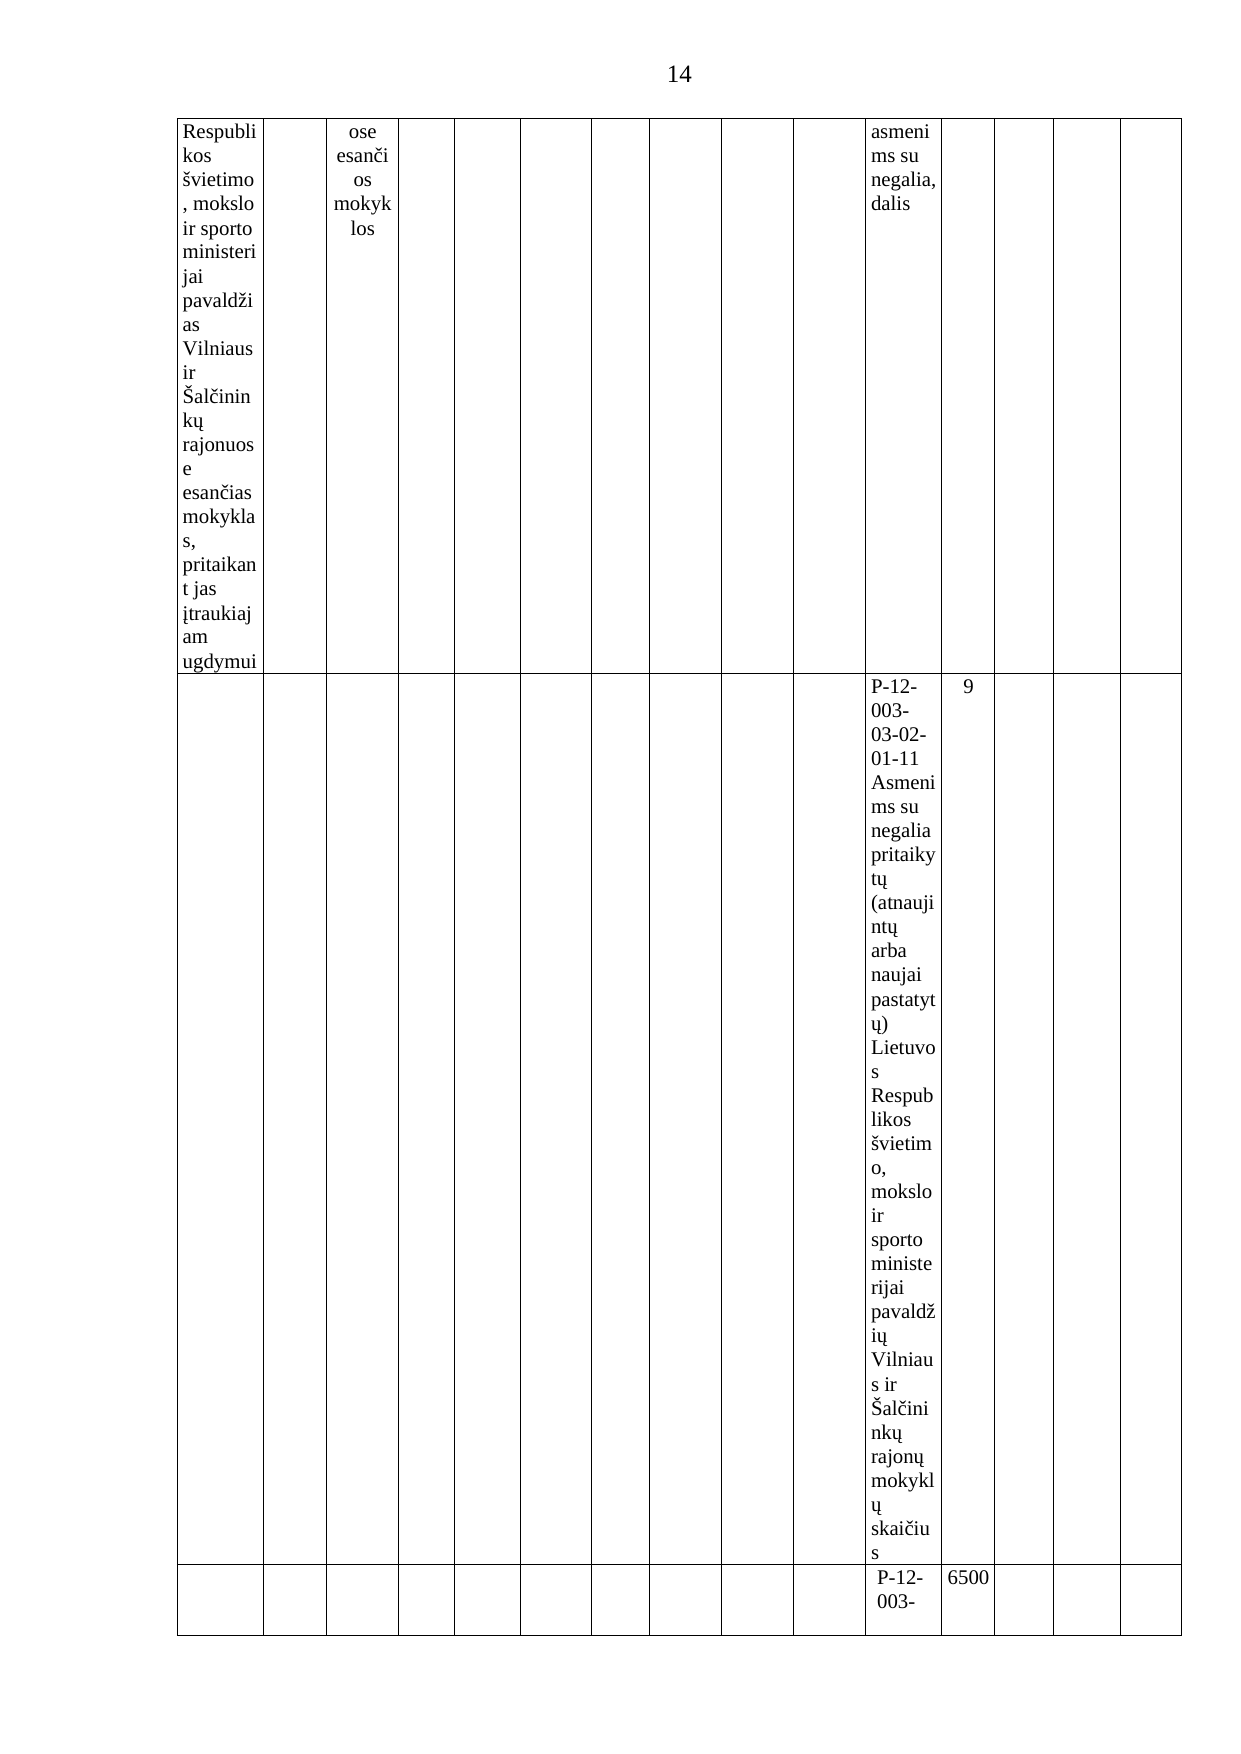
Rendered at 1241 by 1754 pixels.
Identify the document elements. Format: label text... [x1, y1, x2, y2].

table_cell [650, 674, 721, 1564]
table_cell [1121, 674, 1181, 1564]
table_cell P-12-003- [866, 1565, 941, 1635]
table_cell [995, 674, 1053, 1564]
table_cell [592, 674, 649, 1564]
table_cell [521, 119, 591, 673]
table_cell [455, 1565, 520, 1635]
table_cell [264, 1565, 326, 1635]
table_cell [722, 674, 793, 1564]
table_cell [455, 674, 520, 1564]
table_cell [521, 1565, 591, 1635]
table_cell [794, 1565, 865, 1635]
table_cell [327, 674, 398, 1564]
table_cell [327, 1565, 398, 1635]
table_cell [650, 1565, 721, 1635]
table_cell [722, 1565, 793, 1635]
table_cell [995, 119, 1053, 673]
table_cell [399, 674, 454, 1564]
table_cell [650, 119, 721, 673]
table_cell [264, 674, 326, 1564]
table_cell [722, 119, 793, 673]
table_cell 6500 [942, 1565, 994, 1635]
table_cell [178, 674, 263, 1564]
table_cell [592, 119, 649, 673]
table_cell ose esančios mokyklos [327, 119, 398, 673]
table_cell [592, 1565, 649, 1635]
table_cell [264, 119, 326, 673]
table_cell [1054, 1565, 1120, 1635]
table_cell Respublikos švietimo, mokslo ir sporto ministerijai pavaldžias Vilniaus ir Šalčininkų rajonuose esančias mokyklas, pritaikant jas įtraukiajam ugdymui [178, 119, 263, 673]
table_cell [1054, 674, 1120, 1564]
table_cell 9 [942, 674, 994, 1564]
table_cell [794, 674, 865, 1564]
table_cell - [455, 119, 520, 673]
table_cell [521, 674, 591, 1564]
table_cell [794, 119, 865, 673]
table_cell P-12-003-03-02-01-11 Asmenims su negalia pritaikytų (atnaujintų arba naujai pastatytų) Lietuvos Respublikos švietimo, mokslo ir sporto ministerijai pavaldžių Vilniaus ir Šalčininkų rajonų mokyklų skaičius [866, 674, 941, 1564]
table_cell asmenims su negalia, dalis [866, 119, 941, 673]
table_cell [399, 1565, 454, 1635]
table_cell [1121, 1565, 1181, 1635]
table_cell [1054, 119, 1120, 673]
table_cell [399, 119, 454, 673]
table_cell [178, 1565, 263, 1635]
table_cell [995, 1565, 1053, 1635]
table_cell [1121, 119, 1181, 673]
table_cell [942, 119, 994, 673]
